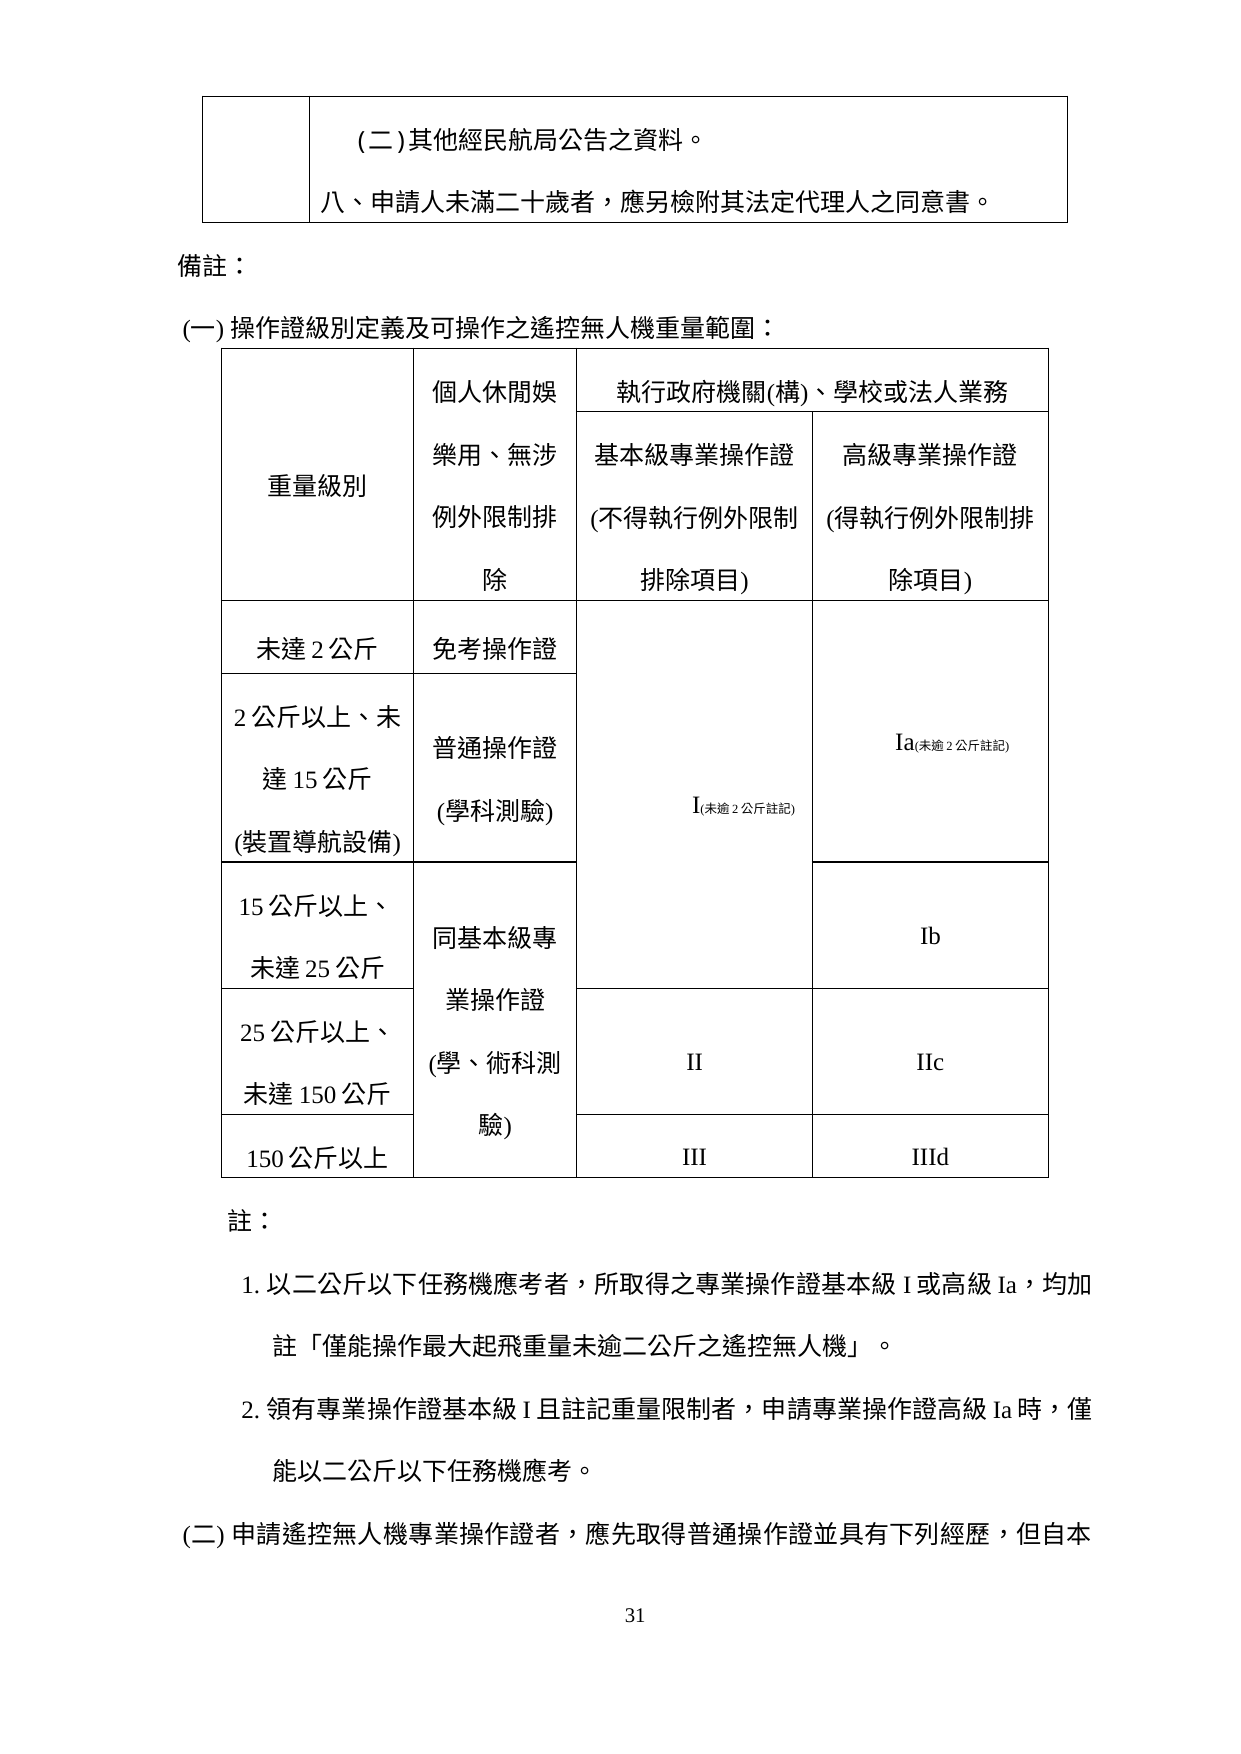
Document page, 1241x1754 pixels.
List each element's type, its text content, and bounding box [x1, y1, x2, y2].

table_cell 高級專業操作證 (得執行例外限制排除項目) [813, 412, 1048, 600]
text 備註： [177, 223, 1092, 285]
table_header 執行政府機關(構)、學校或法人業務 [577, 349, 1048, 411]
table_cell 15公斤以上、未達25公斤 [222, 863, 413, 987]
text 1. 以二公斤以下任務機應考者，所取得之專業操作證基本級I或高級Ia，均加註「僅能操作最大起飛重量未逾二公斤之遙控無人機」。 [241, 1241, 1092, 1366]
table_cell IIc [813, 989, 1048, 1113]
table_cell II [577, 989, 812, 1113]
text (一) 操作證級別定義及可操作之遙控無人機重量範圍： [182, 285, 1092, 348]
table_cell 普通操作證 (學科測驗) [414, 674, 576, 861]
table_cell (二)其他經民航局公告之資料。 八、申請人未滿二十歲者，應另檢附其法定代理人之同意書。 [310, 97, 1067, 222]
table_cell 25公斤以上、未達150公斤 [222, 989, 413, 1113]
text 註： [227, 1178, 1092, 1241]
text (二) 申請遙控無人機專業操作證者，應先取得普通操作證並具有下列經歷，但自本 [182, 1491, 1092, 1553]
table_header 重量級別 [222, 349, 413, 600]
table_cell I(未逾2公斤註記) [577, 601, 812, 987]
text 2. 領有專業操作證基本級I且註記重量限制者，申請專業操作證高級Ia時，僅能以二公斤以下任務機應考。 [241, 1366, 1092, 1491]
table_cell 2公斤以上、未達15公斤 (裝置導航設備) [222, 674, 413, 861]
table_cell 未達2公斤 [222, 601, 413, 673]
table_cell Ia(未逾2公斤註記) [813, 601, 1048, 861]
table_cell 基本級專業操作證 (不得執行例外限制排除項目) [577, 412, 812, 600]
table_header 個人休閒娛樂用、無涉例外限制排除 [414, 349, 576, 600]
table_cell IIId [813, 1115, 1048, 1177]
table_cell Ib [813, 863, 1048, 987]
table_cell III [577, 1115, 812, 1177]
table_cell 150公斤以上 [222, 1115, 413, 1177]
table_cell [203, 97, 309, 222]
table_cell 免考操作證 [414, 601, 576, 673]
table_cell 同基本級專業操作證(學、術科測驗) [414, 863, 576, 1177]
